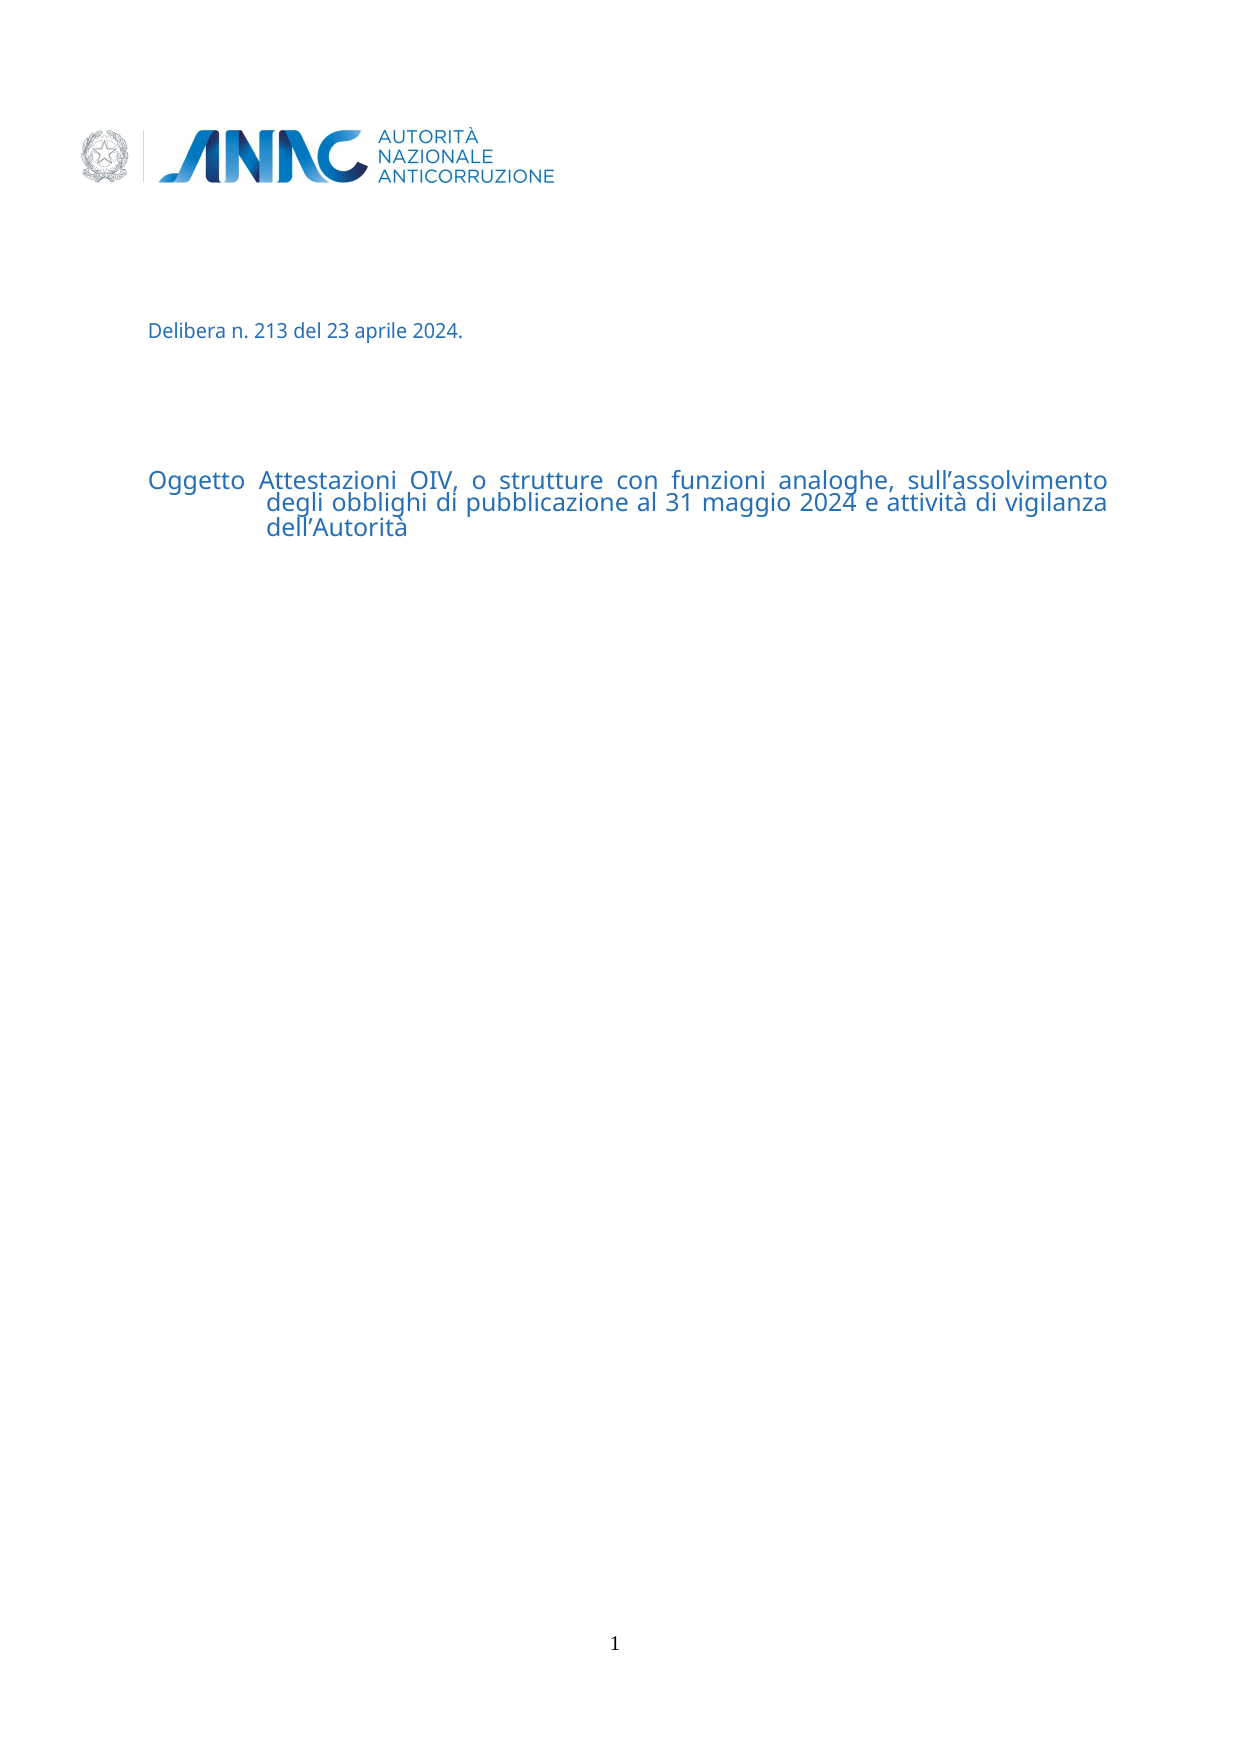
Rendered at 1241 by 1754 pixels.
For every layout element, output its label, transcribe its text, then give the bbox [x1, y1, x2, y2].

subtitle Oggetto Attestazioni OIV, o strutture con funzioni analoghe, sull’assolvimento degli obblighi di pubblicazione al 31 maggio 2024 e attività di vigilanza dell’Autorità [148, 470, 1108, 543]
text Delibera n. 213 del 23 aprile 2024. [148, 316, 1134, 344]
picture [81, 127, 554, 183]
